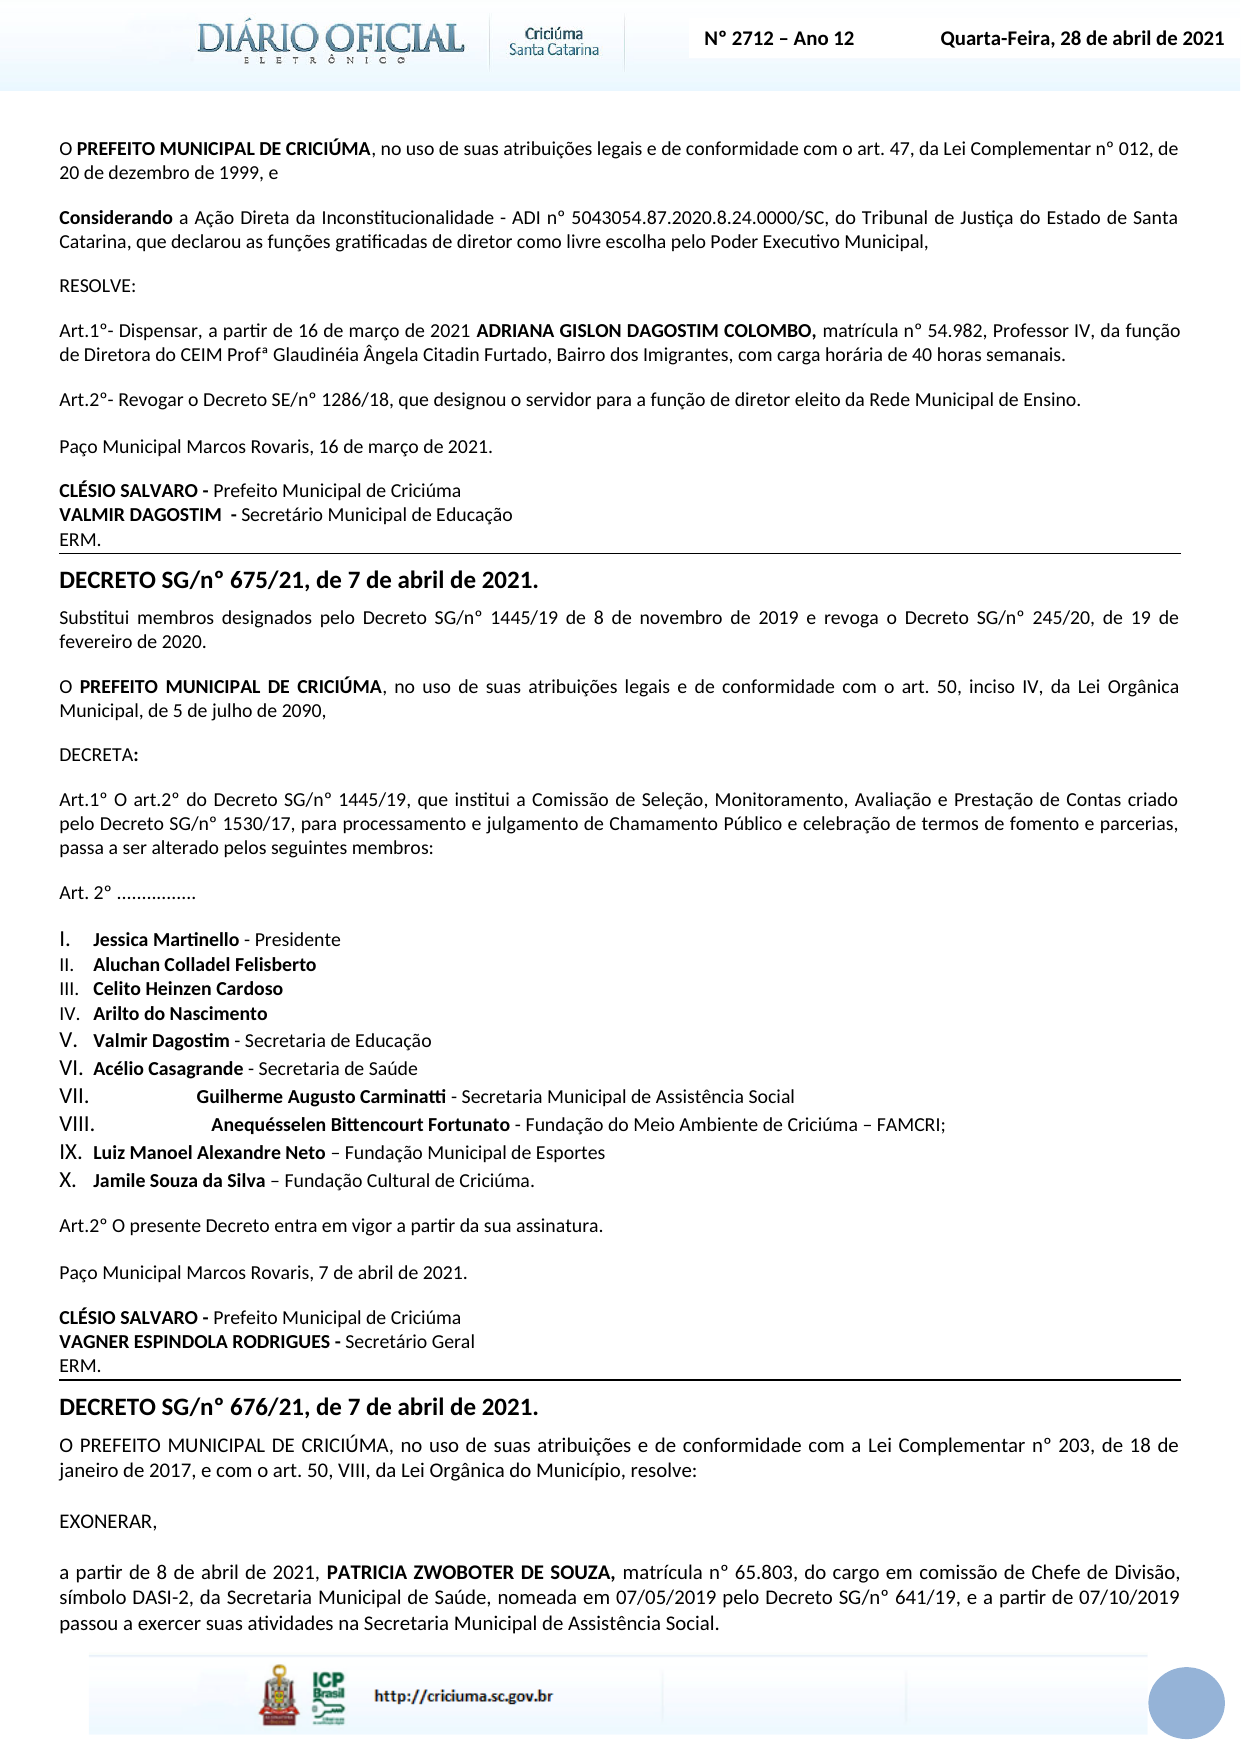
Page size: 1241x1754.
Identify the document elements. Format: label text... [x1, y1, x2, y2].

list Arilto do Nascimento [59, 1001, 1181, 1025]
text O PREFEITO MUNICIPAL DE CRICIÚMA, no uso de suas atribuições e de conformidade com a Lei Complementar nº 203, de 18 de janeiro de 2017, e com o art. 50, VIII, da Lei Orgânica do Município, resolve: [59, 1432, 1181, 1483]
text EXONERAR, [59, 1508, 1181, 1533]
text DECRETA: [59, 743, 1181, 767]
text DECRETO SG/nº 675/21, de 7 de abril de 2021. [59, 564, 1181, 595]
text CLÉSIO SALVARO - Prefeito Municipal de Criciúma [59, 1305, 1181, 1329]
list Aluchan Colladel Felisberto [59, 952, 1181, 977]
text O PREFEITO MUNICIPAL DE CRICIÚMA, no uso de suas atribuições legais e de conformidade com o art. 47, da Lei Complementar nº 012, de 20 de dezembro de 1999, e [59, 136, 1181, 185]
text ERM. [59, 527, 1181, 553]
text CLÉSIO SALVARO - Prefeito Municipal de Criciúma [59, 478, 1181, 502]
list Valmir Dagostim - Secretaria de Educação [59, 1025, 1181, 1053]
list Celito Heinzen Cardoso [59, 977, 1181, 1001]
text RESOLVE: [59, 274, 1181, 298]
text Art. 2º ................ [59, 880, 1181, 904]
text Art.1º- Dispensar, a partir de 16 de março de 2021 ADRIANA GISLON DAGOSTIM COLOMBO, matrícula nº 54.982, Professor IV, da função de Diretora do CEIM Profª Glaudinéia Ângela Citadin Furtado, Bairro dos Imigrantes, com carga horária de 40 horas semanais. [59, 318, 1181, 366]
list Luiz Manoel Alexandre Neto – Fundação Municipal de Esportes [59, 1137, 1181, 1165]
text Art.2º- Revogar o Decreto SE/nº 1286/18, que designou o servidor para a função de diretor eleito da Rede Municipal de Ensino. [59, 387, 1181, 411]
list Jessica Martinello - Presidente [44, 924, 1181, 952]
list Guilherme Augusto Carminatti - Secretaria Municipal de Assistência Social [59, 1081, 1181, 1109]
text O PREFEITO MUNICIPAL DE CRICIÚMA, no uso de suas atribuições legais e de conformidade com o art. 50, inciso IV, da Lei Orgânica Municipal, de 5 de julho de 2090, [59, 674, 1181, 722]
text VALMIR DAGOSTIM - Secretário Municipal de Educação [59, 502, 1181, 527]
text Considerando a Ação Direta da Inconstitucionalidade - ADI nº 5043054.87.2020.8.24.0000/SC, do Tribunal de Justiça do Estado de Santa Catarina, que declarou as funções gratificadas de diretor como livre escolha pelo Poder Executivo Municipal, [59, 205, 1181, 253]
text Paço Municipal Marcos Rovaris, 7 de abril de 2021. [59, 1260, 1181, 1284]
list Jamile Souza da Silva – Fundação Cultural de Criciúma. [59, 1165, 1181, 1193]
text Paço Municipal Marcos Rovaris, 16 de março de 2021. [59, 434, 1181, 458]
text DECRETO SG/nº 676/21, de 7 de abril de 2021. [59, 1391, 1181, 1421]
list Anequésselen Bittencourt Fortunato - Fundação do Meio Ambiente de Criciúma – FAMCRI; [59, 1109, 1181, 1137]
text VAGNER ESPINDOLA RODRIGUES - Secretário Geral [59, 1329, 1181, 1353]
text a partir de 8 de abril de 2021, PATRICIA ZWOBOTER DE SOUZA, matrícula nº 65.803, do cargo em comissão de Chefe de Divisão, símbolo DASI-2, da Secretaria Municipal de Saúde, nomeada em 07/05/2019 pelo Decreto SG/nº 641/19, e a partir de 07/10/2019 passou a exercer suas atividades na Secretaria Municipal de Assistência Social. [59, 1559, 1181, 1635]
text Substitui membros designados pelo Decreto SG/nº 1445/19 de 8 de novembro de 2019 e revoga o Decreto SG/nº 245/20, de 19 de fevereiro de 2020. [59, 605, 1181, 654]
text ERM. [59, 1353, 1181, 1379]
text Art.1º O art.2º do Decreto SG/nº 1445/19, que institui a Comissão de Seleção, Monitoramento, Avaliação e Prestação de Contas criado pelo Decreto SG/nº 1530/17, para processamento e julgamento de Chamamento Público e celebração de termos de fomento e parcerias, passa a ser alterado pelos seguintes membros: [59, 787, 1181, 859]
text Art.2º O presente Decreto entra em vigor a partir da sua assinatura. [59, 1213, 1181, 1237]
list Acélio Casagrande - Secretaria de Saúde [59, 1053, 1181, 1081]
